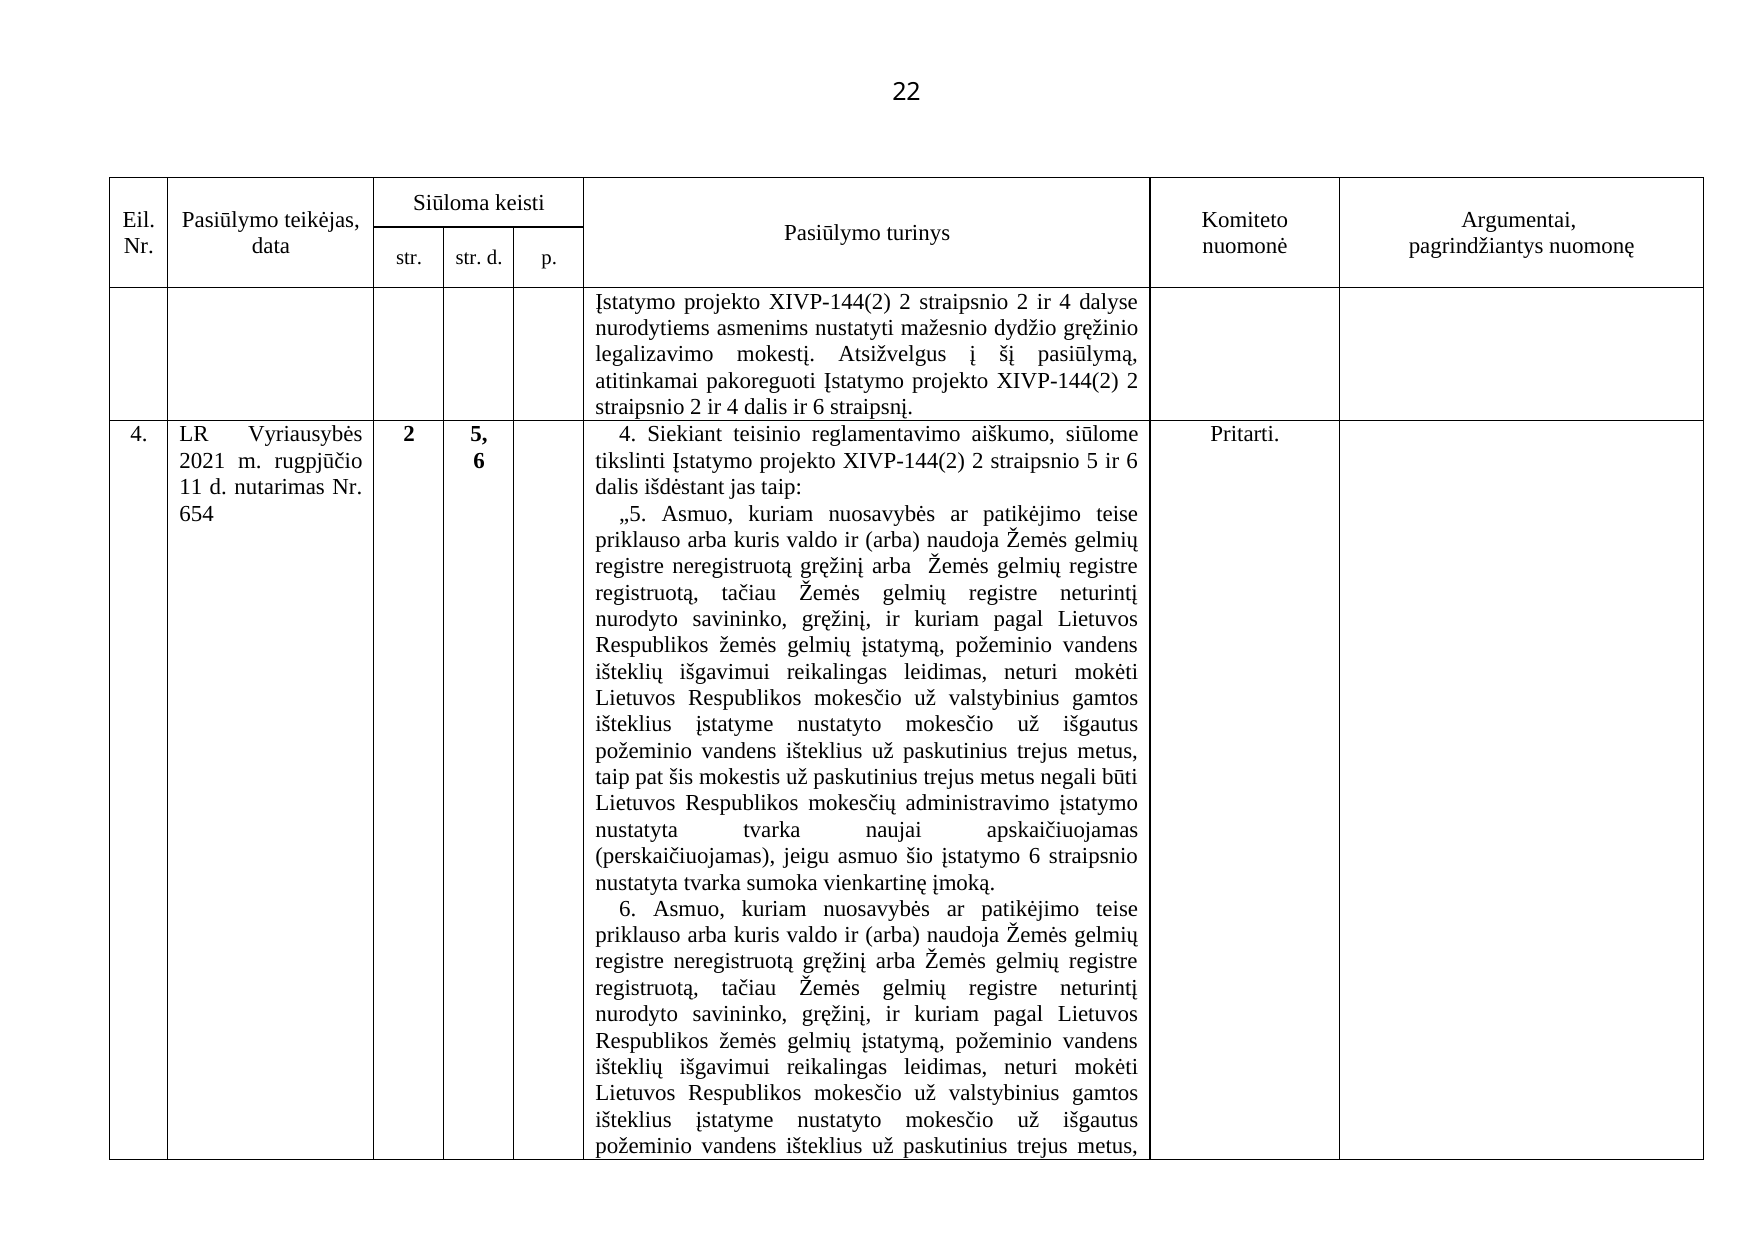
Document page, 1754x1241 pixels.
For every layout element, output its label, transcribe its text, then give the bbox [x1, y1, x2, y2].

table_header Siūloma keisti [374, 178, 583, 226]
table_header Pasiūlymo turinys [584, 178, 1149, 287]
table_header Eil. Nr. [110, 178, 167, 287]
table_header Pasiūlymo teikėjas, data [168, 178, 373, 287]
table_cell LR Vyriausybės 2021 m. rugpjūčio 11 d. nutarimas Nr. 654 [168, 421, 373, 1158]
table_header Komiteto nuomonė [1151, 178, 1339, 287]
table_cell [514, 288, 583, 419]
table_cell [444, 288, 513, 419]
table_cell [1340, 288, 1703, 419]
table_cell [1151, 288, 1339, 419]
table_cell Pritarti. [1151, 421, 1339, 1158]
table_cell [110, 288, 167, 419]
table_cell p. [514, 228, 583, 287]
table_cell 4. [110, 421, 167, 1158]
table_header Argumentai, pagrindžiantys nuomonę [1340, 178, 1703, 287]
table_cell str. [374, 228, 443, 287]
table_cell str. d. [444, 228, 513, 287]
table_cell 5, 6 [444, 421, 513, 1158]
table_cell [168, 288, 373, 419]
table_cell [374, 288, 443, 419]
table_cell [514, 421, 583, 1158]
table_cell 2 [374, 421, 443, 1158]
table_cell Įstatymo projekto XIVP-144(2) 2 straipsnio 2 ir 4 dalyse nurodytiems asmenims nustatyti mažesnio dydžio gręžinio legalizavimo mokestį. Atsižvelgus į šį pasiūlymą, atitinkamai pakoreguoti Įstatymo projekto XIVP-144(2) 2 straipsnio 2 ir 4 dalis ir 6 straipsnį. [584, 288, 1149, 419]
table_cell [1340, 421, 1703, 1158]
table_cell 4. Siekiant teisinio reglamentavimo aiškumo, siūlome tikslinti Įstatymo projekto XIVP-144(2) 2 straipsnio 5 ir 6 dalis išdėstant jas taip: „5. Asmuo, kuriam nuosavybės ar patikėjimo teise priklauso arba kuris valdo ir (arba) naudoja Žemės gelmių registre neregistruotą gręžinį arba Žemės gelmių registre registruotą, tačiau Žemės gelmių registre neturintį nurodyto savininko, gręžinį, ir kuriam pagal Lietuvos Respublikos žemės gelmių įstatymą, požeminio vandens išteklių išgavimui reikalingas leidimas, neturi mokėti Lietuvos Respublikos mokesčio už valstybinius gamtos išteklius įstatyme nustatyto mokesčio už išgautus požeminio vandens išteklius už paskutinius trejus metus, taip pat šis mokestis už paskutinius trejus metus negali būti Lietuvos Respublikos mokesčių administravimo įstatymo nustatyta tvarka naujai apskaičiuojamas (perskaičiuojamas), jeigu asmuo šio įstatymo 6 straipsnio nustatyta tvarka sumoka vienkartinę įmoką. 6. Asmuo, kuriam nuosavybės ar patikėjimo teise priklauso arba kuris valdo ir (arba) naudoja Žemės gelmių registre neregistruotą gręžinį arba Žemės gelmių registre registruotą, tačiau Žemės gelmių registre neturintį nurodyto savininko, gręžinį, ir kuriam pagal Lietuvos Respublikos žemės gelmių įstatymą, požeminio vandens išteklių išgavimui reikalingas leidimas, neturi mokėti Lietuvos Respublikos mokesčio už valstybinius gamtos išteklius įstatyme nustatyto mokesčio už išgautus požeminio vandens išteklius už paskutinius trejus metus, [584, 421, 1149, 1158]
